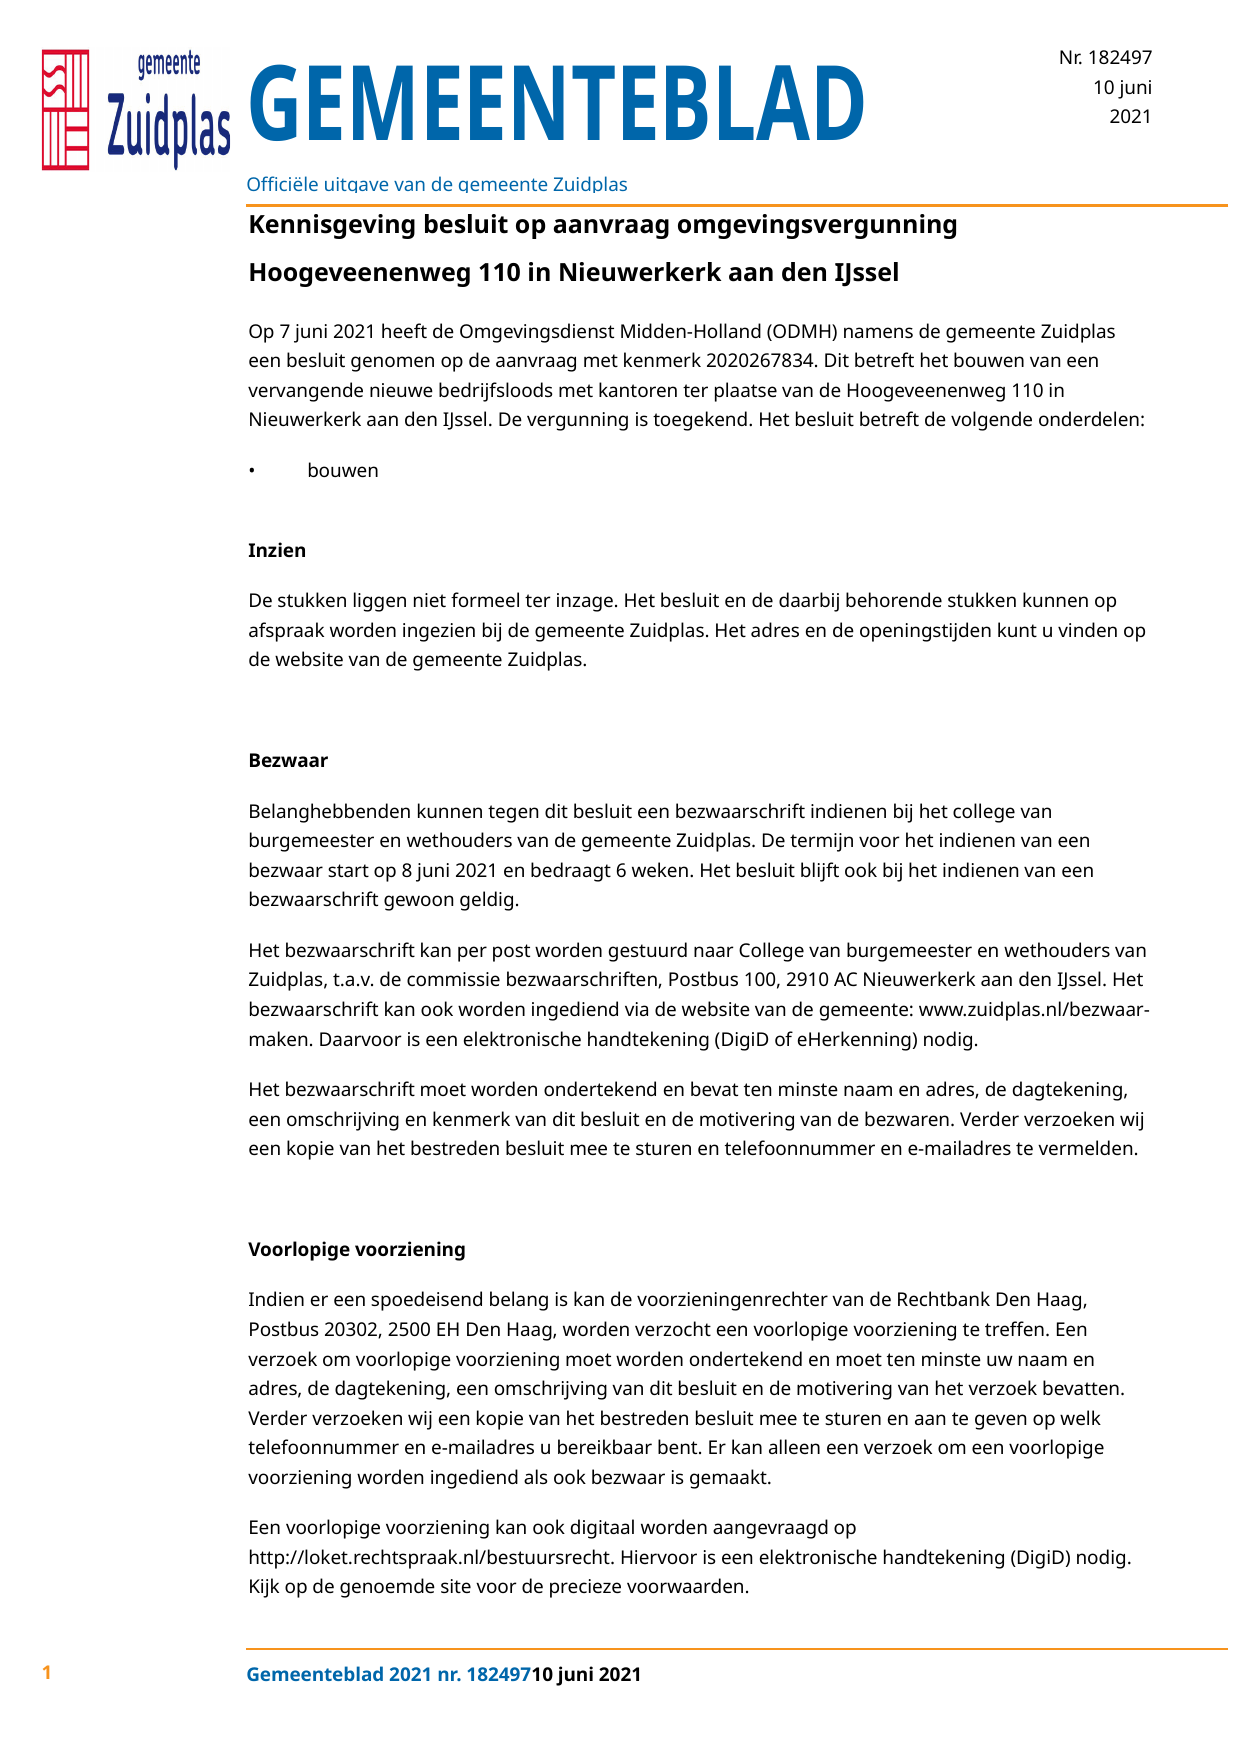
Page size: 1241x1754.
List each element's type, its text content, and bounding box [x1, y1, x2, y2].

text Het bezwaarschrift kan per post worden gestuurd naar College van burgemeester en wethouders van Zuidplas, t.a.v. de commissie bezwaarschriften, Postbus 100, 2910 AC Nieuwerkerk aan den IJssel. Het bezwaarschrift kan ook worden ingediend via de website van de gemeente: www.zuidplas.nl/bezwaar-maken. Daarvoor is een elektronische handtekening (DigiD of eHerkenning) nodig. [248, 937, 1152, 1052]
text Op 7 juni 2021 heeft de Omgevingsdienst Midden-Holland (ODMH) namens de gemeente Zuidplas een besluit genomen op de aanvraag met kenmerk 2020267834. Dit betreft het bouwen van een vervangende nieuwe bedrijfsloods met kantoren ter plaatse van de Hoogeveenenweg 110 in Nieuwerkerk aan den IJssel. De vergunning is toegekend. Het besluit betreft de volgende onderdelen: [248, 318, 1152, 432]
text Indien er een spoedeisend belang is kan de voorzieningenrechter van de Rechtbank Den Haag, Postbus 20302, 2500 EH Den Haag, worden verzocht een voorlopige voorziening te treffen. Een verzoek om voorlopige voorziening moet worden ondertekend en moet ten minste uw naam en adres, de dagtekening, een omschrijving van dit besluit en de motivering van het verzoek bevatten. Verder verzoeken wij een kopie van het bestreden besluit mee te sturen en aan te geven op welk telefoonnummer en e-mailadres u bereikbaar bent. Er kan alleen een verzoek om een voorlopige voorziening worden ingediend als ook bezwaar is gemaakt. [248, 1287, 1152, 1490]
text Voorlopige voorziening [248, 1236, 1152, 1262]
text Bezwaar [248, 747, 1152, 773]
picture [41, 47, 231, 172]
text Inzien [248, 537, 1152, 563]
text Een voorlopige voorziening kan ook digitaal worden aangevraagd op http://loket.rechtspraak.nl/bestuursrecht. Hiervoor is een elektronische handtekening (DigiD) nodig. Kijk op de genoemde site voor de precieze voorwaarden. [248, 1514, 1152, 1599]
text Kennisgeving besluit op aanvraag omgevingsvergunning Hoogeveenenweg 110 in Nieuwerkerk aan den IJssel [248, 207, 1152, 288]
text Belanghebbenden kunnen tegen dit besluit een bezwaarschrift indienen bij het college van burgemeester en wethouders van de gemeente Zuidplas. De termijn voor het indienen van een bezwaar start op 8 juni 2021 en bedraagt 6 weken. Het besluit blijft ook bij het indienen van een bezwaarschrift gewoon geldig. [248, 798, 1152, 912]
text Het bezwaarschrift moet worden ondertekend en bevat ten minste naam en adres, de dagtekening, een omschrijving en kenmerk van dit besluit en de motivering van de bezwaren. Verder verzoeken wij een kopie van het bestreden besluit mee te sturen en telefoonnummer en e-mailadres te vermelden. [248, 1076, 1152, 1161]
list bouwen [248, 457, 1152, 483]
text De stukken liggen niet formeel ter inzage. Het besluit en de daarbij behorende stukken kunnen op afspraak worden ingezien bij de gemeente Zuidplas. Het adres en de openingstijden kunt u vinden op de website van de gemeente Zuidplas. [248, 587, 1152, 672]
